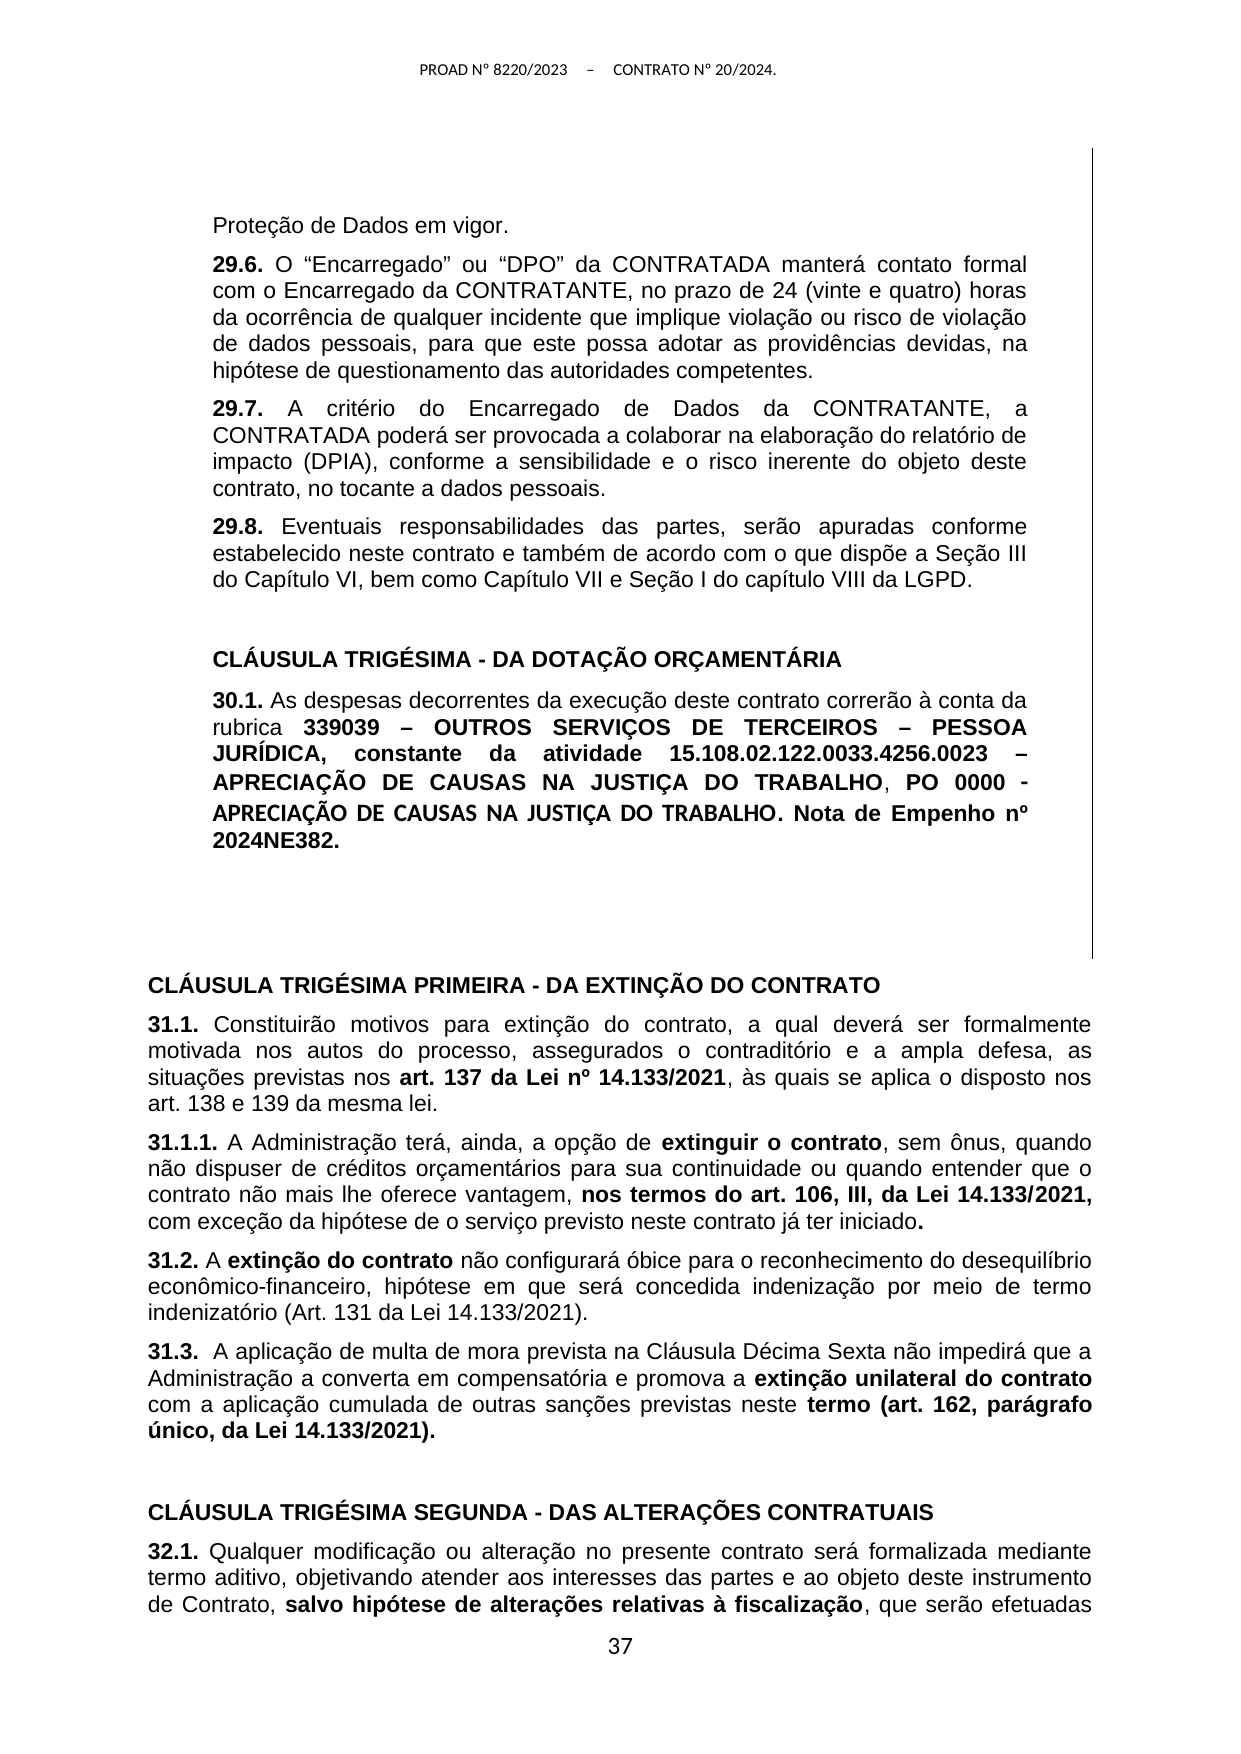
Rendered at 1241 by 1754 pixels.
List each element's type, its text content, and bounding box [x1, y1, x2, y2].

text 29.8. Eventuais responsabilidades das partes, serão apuradas conforme estabelecido neste contrato e também de acordo com o que dispõe a Seção III do Capítulo VI, bem como Capítulo VII e Seção I do capítulo VIII da LGPD. [148, 449, 1092, 581]
text CLÁUSULA TRIGÉSIMA PRIMEIRA - DA EXTINÇÃO DO CONTRATO [148, 972, 1092, 998]
text CLÁUSULA TRIGÉSIMA - DA DOTAÇÃO ORÇAMENTÁRIA [148, 581, 1092, 623]
text 30.1. As despesas decorrentes da execução deste contrato correrão à conta da rubrica 339039 – OUTROS SERVIÇOS DE TERCEIROS – PESSOA JURÍDICA, constante da atividade 15.108.02.122.0033.4256.0023 – APRECIAÇÃO DE CAUSAS NA JUSTIÇA DO TRABALHO, PO 0000 - APRECIAÇÃO DE CAUSAS NA JUSTIÇA DO TRABALHO. Nota de Empenho nº 2024NE382. [148, 623, 1092, 804]
text 31.1.1. A Administração terá, ainda, a opção de extinguir o contrato, sem ônus, quando não dispuser de créditos orçamentários para sua continuidade ou quando entender que o contrato não mais lhe oferece vantagem, nos termos do art. 106, III, da Lei 14.133/2021, com exceção da hipótese de o serviço previsto neste contrato já ter iniciado. [148, 1129, 1092, 1234]
text 29.6. O “Encarregado” ou “DPO” da CONTRATADA manterá contato formal com o Encarregado da CONTRATANTE, no prazo de 24 (vinte e quatro) horas da ocorrência de qualquer incidente que implique violação ou risco de violação de dados pessoais, para que este possa adotar as providências devidas, na hipótese de questionamento das autoridades competentes. [148, 187, 1092, 331]
text CLÁUSULA TRIGÉSIMA SEGUNDA - DAS ALTERAÇÕES CONTRATUAIS [148, 1499, 1092, 1525]
text 31.1. Constituirão motivos para extinção do contrato, a qual deverá ser formalmente motivada nos autos do processo, assegurados o contraditório e a ampla defesa, as situações previstas nos art. 137 da Lei nº 14.133/2021, às quais se aplica o disposto nos art. 138 e 139 da mesma lei. [148, 1011, 1092, 1116]
text 31.3. A aplicação de multa de mora prevista na Cláusula Décima Sexta não impedirá que a Administração a converta em compensatória e promova a extinção unilateral do contrato com a aplicação cumulada de outras sanções previstas neste termo (art. 162, parágrafo único, da Lei 14.133/2021). [148, 1338, 1092, 1443]
text 29.5. A CONTRATADA deverá informar imediatamente à CONTRATANTE quando receber uma solicitação de um Titular de Dados, a respeito dos seus Dados Pessoais e abster-se de responder qualquer solicitação em relação aos Dados Pessoais do solicitante, exceto nas instruções documentadas da CONTRATANTE ou conforme exigido pela LGPD e Leis e Regulamentos de Proteção de Dados em vigor. [148, 148, 1092, 187]
text 29.7. A critério do Encarregado de Dados da CONTRATANTE, a CONTRATADA poderá ser provocada a colaborar na elaboração do relatório de impacto (DPIA), conforme a sensibilidade e o risco inerente do objeto deste contrato, no tocante a dados pessoais. [148, 331, 1092, 449]
text 31.2. A extinção do contrato não configurará óbice para o reconhecimento do desequilíbrio econômico-financeiro, hipótese em que será concedida indenização por meio de termo indenizatório (Art. 131 da Lei 14.133/2021). [148, 1247, 1092, 1326]
text 32.1. Qualquer modificação ou alteração no presente contrato será formalizada mediante termo aditivo, objetivando atender aos interesses das partes e ao objeto deste instrumento de Contrato, salvo hipótese de alterações relativas à fiscalização, que serão efetuadas [148, 1538, 1092, 1617]
